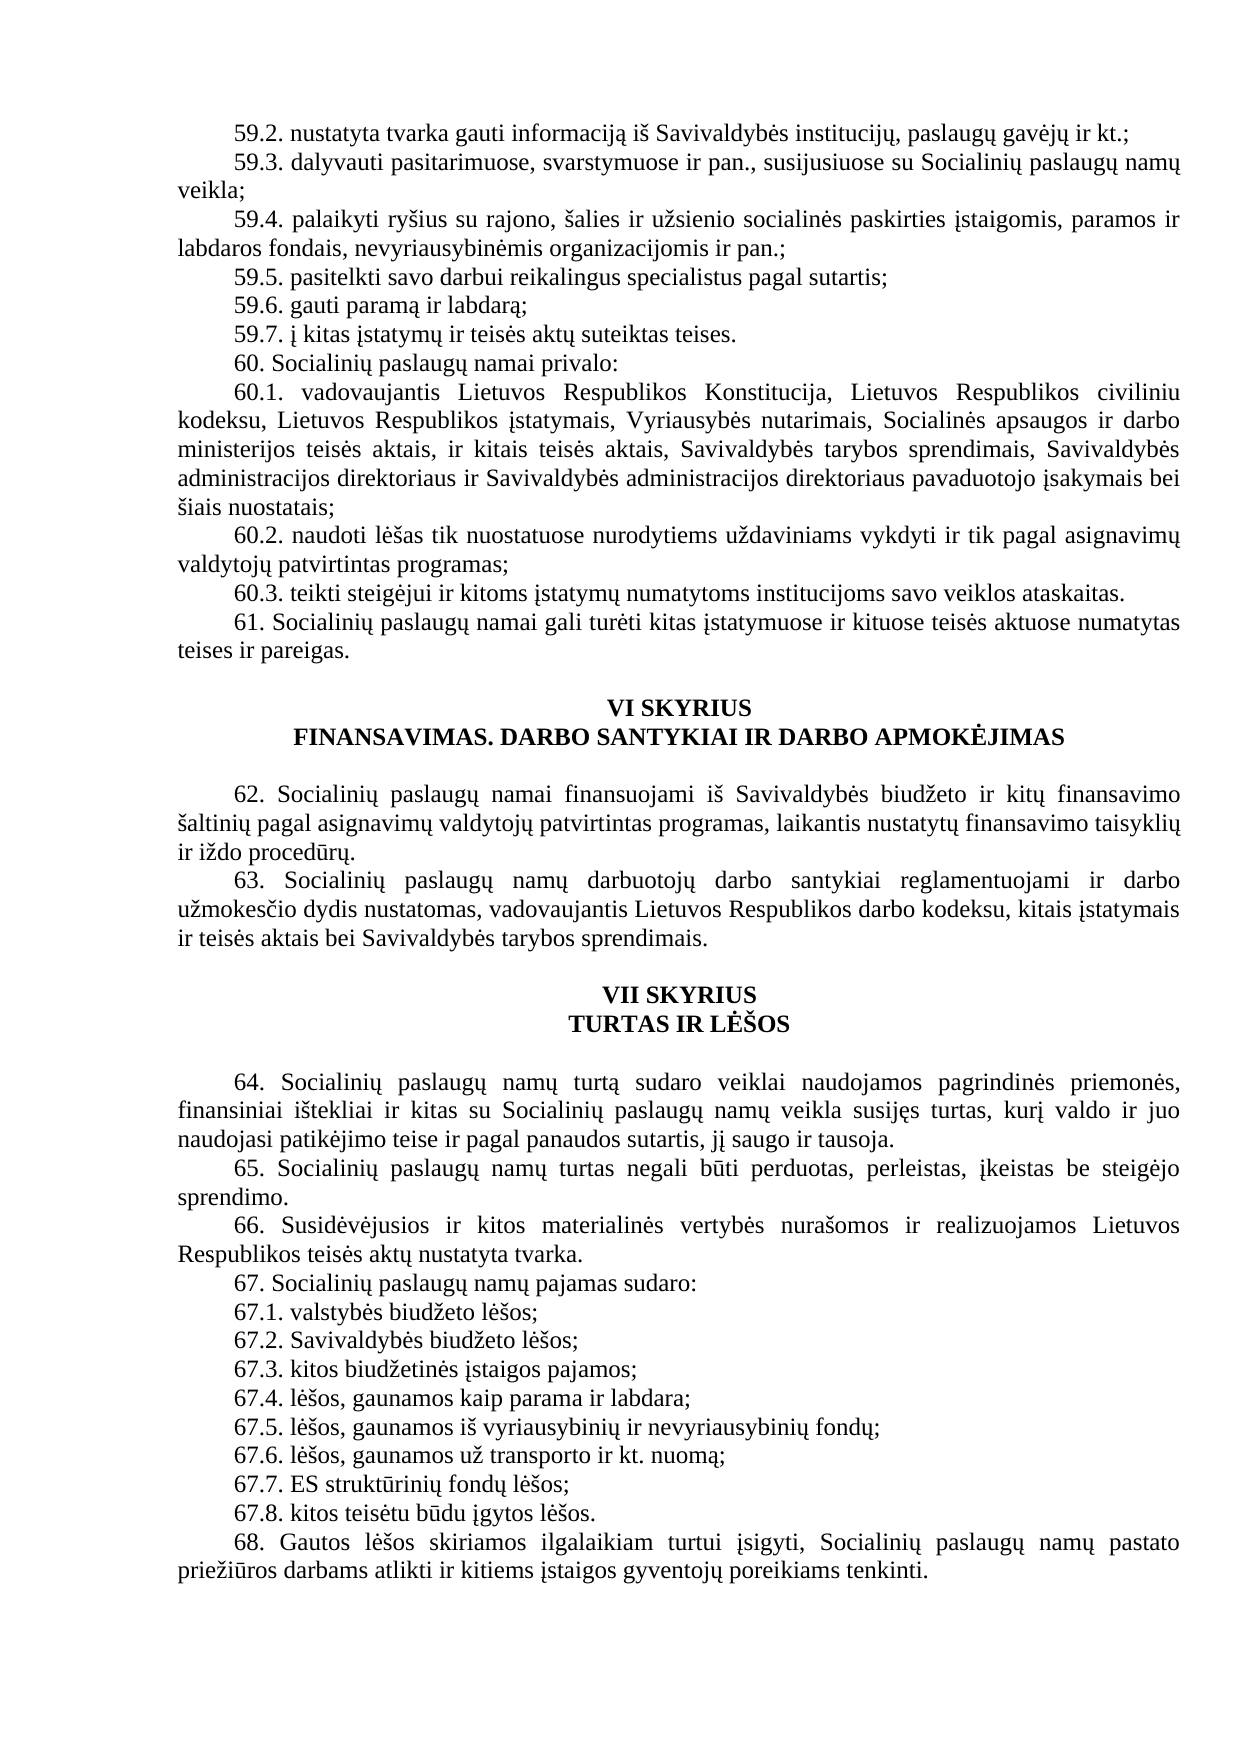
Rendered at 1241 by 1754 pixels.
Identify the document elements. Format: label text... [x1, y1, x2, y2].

text 61. Socialinių paslaugų namai gali turėti kitas įstatymuose ir kituose teisės aktuose numatytas teises ir pareigas. [177, 607, 1181, 664]
text 62. Socialinių paslaugų namai finansuojami iš Savivaldybės biudžeto ir kitų finansavimo šaltinių pagal asignavimų valdytojų patvirtintas programas, laikantis nustatytų finansavimo taisyklių ir iždo procedūrų. [177, 779, 1181, 866]
text 60.3. teikti steigėjui ir kitoms įstatymų numatytoms institucijoms savo veiklos ataskaitas. [177, 578, 1181, 607]
text TURTAS IR LĖŠOS [177, 1009, 1181, 1038]
text 60.1. vadovaujantis Lietuvos Respublikos Konstitucija, Lietuvos Respublikos civiliniu kodeksu, Lietuvos Respublikos įstatymais, Vyriausybės nutarimais, Socialinės apsaugos ir darbo ministerijos teisės aktais, ir kitais teisės aktais, Savivaldybės tarybos sprendimais, Savivaldybės administracijos direktoriaus ir Savivaldybės administracijos direktoriaus pavaduotojo įsakymais bei šiais nuostatais; [177, 377, 1181, 521]
text 67.4. lėšos, gaunamos kaip parama ir labdara; [177, 1383, 1181, 1412]
text 59.6. gauti paramą ir labdarą; [177, 291, 1181, 319]
text VI SKYRIUS [177, 693, 1181, 722]
text VII SKYRIUS [177, 981, 1181, 1009]
text 68. Gautos lėšos skiriamos ilgalaikiam turtui įsigyti, Socialinių paslaugų namų pastato priežiūros darbams atlikti ir kitiems įstaigos gyventojų poreikiams tenkinti. [177, 1527, 1181, 1584]
text 59.3. dalyvauti pasitarimuose, svarstymuose ir pan., susijusiuose su Socialinių paslaugų namų veikla; [177, 147, 1181, 204]
text 67.5. lėšos, gaunamos iš vyriausybinių ir nevyriausybinių fondų; [177, 1412, 1181, 1441]
text 67.7. ES struktūrinių fondų lėšos; [177, 1469, 1181, 1498]
text 59.7. į kitas įstatymų ir teisės aktų suteiktas teises. [177, 319, 1181, 348]
text 59.2. nustatyta tvarka gauti informaciją iš Savivaldybės institucijų, paslaugų gavėjų ir kt.; [177, 118, 1181, 147]
text 67.6. lėšos, gaunamos už transporto ir kt. nuomą; [177, 1441, 1181, 1469]
text 60. Socialinių paslaugų namai privalo: [177, 348, 1181, 377]
text 65. Socialinių paslaugų namų turtas negali būti perduotas, perleistas, įkeistas be steigėjo sprendimo. [177, 1153, 1181, 1211]
text 67.1. valstybės biudžeto lėšos; [177, 1297, 1181, 1326]
text 59.5. pasitelkti savo darbui reikalingus specialistus pagal sutartis; [177, 262, 1181, 291]
text 66. Susidėvėjusios ir kitos materialinės vertybės nurašomos ir realizuojamos Lietuvos Respublikos teisės aktų nustatyta tvarka. [177, 1211, 1181, 1268]
text 67.2. Savivaldybės biudžeto lėšos; [177, 1326, 1181, 1354]
text 59.4. palaikyti ryšius su rajono, šalies ir užsienio socialinės paskirties įstaigomis, paramos ir labdaros fondais, nevyriausybinėmis organizacijomis ir pan.; [177, 204, 1181, 262]
text 64. Socialinių paslaugų namų turtą sudaro veiklai naudojamos pagrindinės priemonės, finansiniai ištekliai ir kitas su Socialinių paslaugų namų veikla susijęs turtas, kurį valdo ir juo naudojasi patikėjimo teise ir pagal panaudos sutartis, jį saugo ir tausoja. [177, 1067, 1181, 1153]
text 60.2. naudoti lėšas tik nuostatuose nurodytiems uždaviniams vykdyti ir tik pagal asignavimų valdytojų patvirtintas programas; [177, 521, 1181, 578]
text 67. Socialinių paslaugų namų pajamas sudaro: [177, 1268, 1181, 1297]
text 67.3. kitos biudžetinės įstaigos pajamos; [177, 1354, 1181, 1383]
text FINANSAVIMAS. DARBO SANTYKIAI IR DARBO APMOKĖJIMAS [177, 722, 1181, 751]
text 63. Socialinių paslaugų namų darbuotojų darbo santykiai reglamentuojami ir darbo užmokesčio dydis nustatomas, vadovaujantis Lietuvos Respublikos darbo kodeksu, kitais įstatymais ir teisės aktais bei Savivaldybės tarybos sprendimais. [177, 866, 1181, 952]
text 67.8. kitos teisėtu būdu įgytos lėšos. [177, 1498, 1181, 1527]
